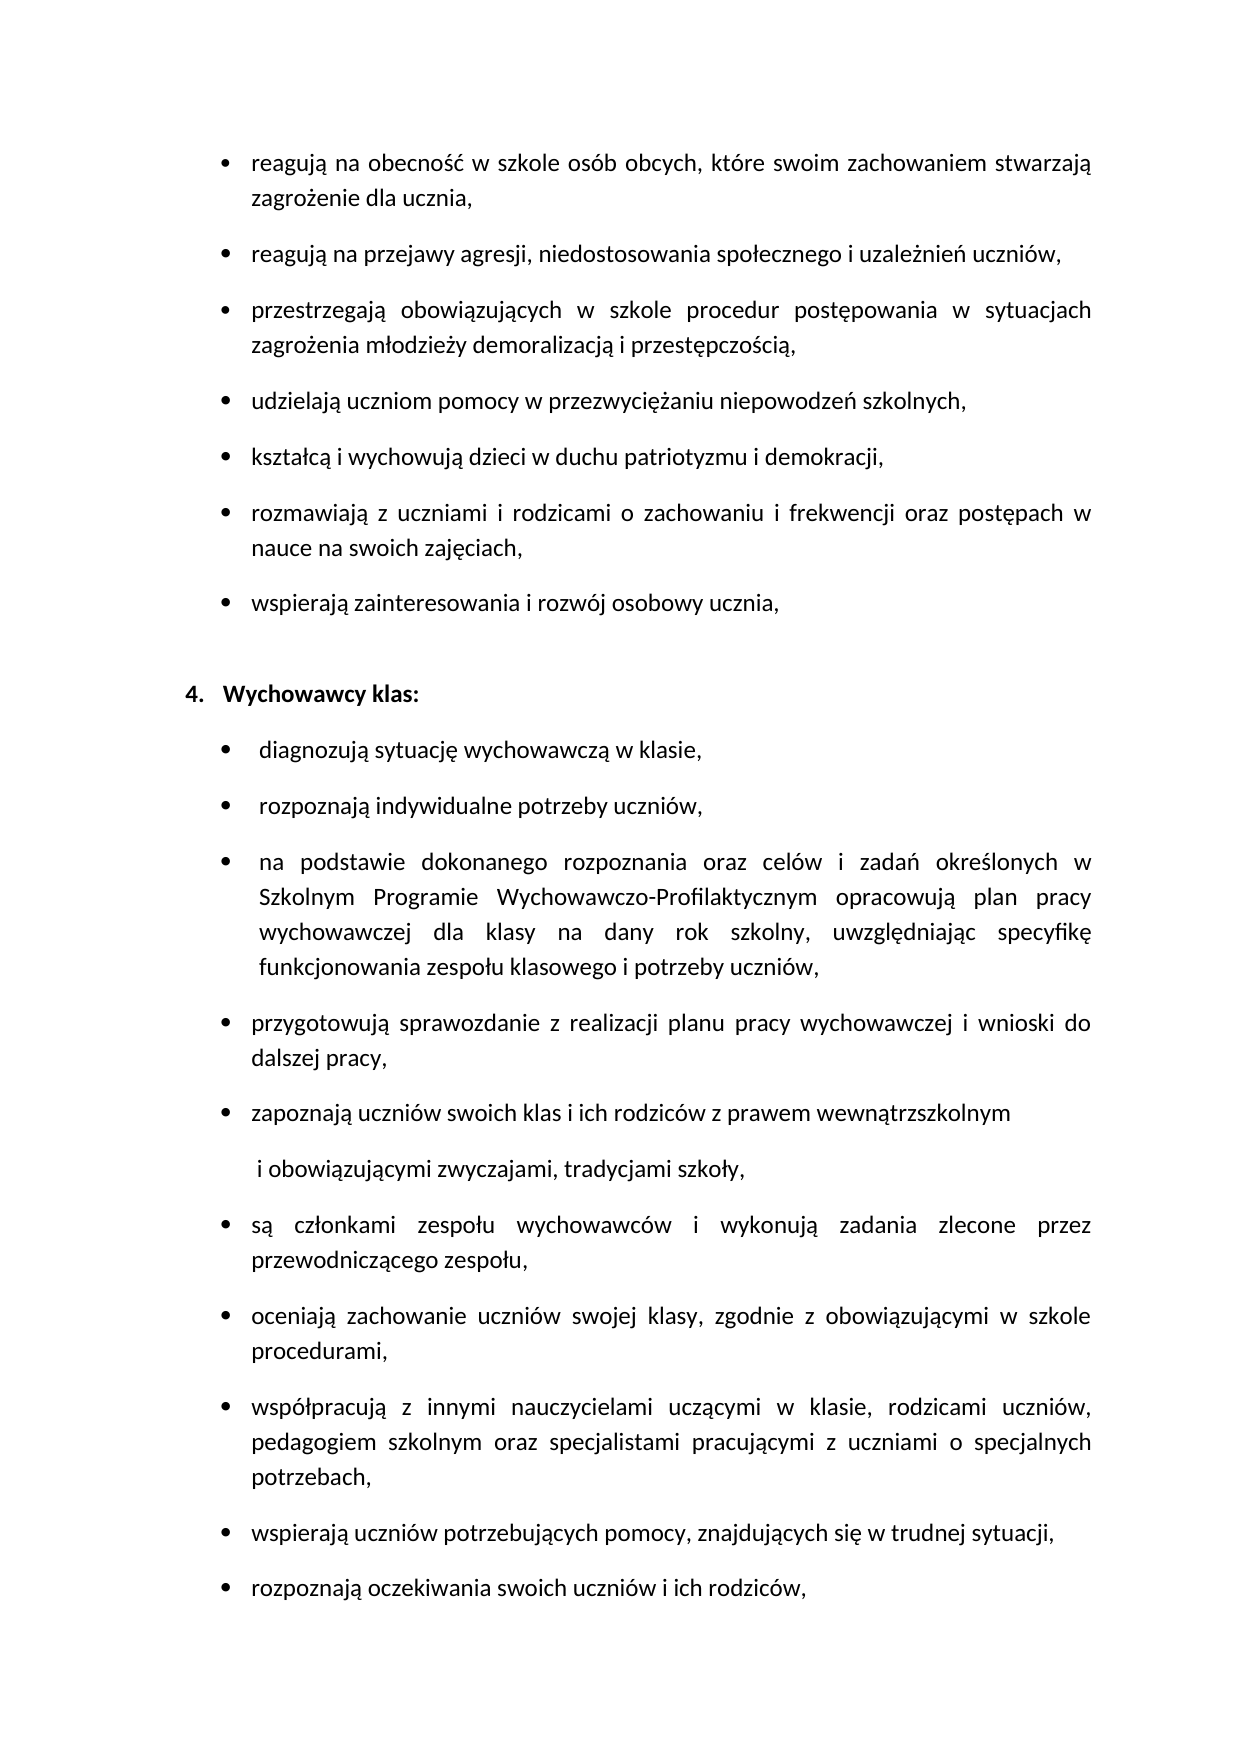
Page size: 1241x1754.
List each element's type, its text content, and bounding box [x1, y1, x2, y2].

list reagują na obecność w szkole osób obcych, które swoim zachowaniem stwarzają zagrożenie dla ucznia, [221, 148, 1093, 213]
list zapoznają uczniów swoich klas i ich rodziców z prawem wewnątrzszkolnym [221, 1098, 1093, 1128]
list przygotowują sprawozdanie z realizacji planu pracy wychowawczej i wnioski do dalszej pracy, [221, 1007, 1093, 1072]
list współpracują z innymi nauczycielami uczącymi w klasie, rodzicami uczniów, pedagogiem szkolnym oraz specjalistami pracującymi z uczniami o specjalnych potrzebach, [221, 1391, 1093, 1491]
list przestrzegają obowiązujących w szkole procedur postępowania w sytuacjach zagrożenia młodzieży demoralizacją i przestępczością, [221, 294, 1093, 360]
list rozpoznają oczekiwania swoich uczniów i ich rodziców, [221, 1573, 1093, 1603]
list Wychowawcy klas: [185, 678, 1093, 709]
list oceniają zachowanie uczniów swojej klasy, zgodnie z obowiązującymi w szkole procedurami, [221, 1300, 1093, 1366]
list rozpoznają indywidualne potrzeby uczniów, [221, 790, 1093, 821]
list na podstawie dokonanego rozpoznania oraz celów i zadań określonych w Szkolnym Programie Wychowawczo-Profilaktycznym opracowują plan pracy wychowawczej dla klasy na dany rok szkolny, uwzględniając specyfikę funkcjonowania zespołu klasowego i potrzeby uczniów, [221, 846, 1093, 981]
list wspierają zainteresowania i rozwój osobowy ucznia, [221, 588, 1093, 618]
list wspierają uczniów potrzebujących pomocy, znajdujących się w trudnej sytuacji, [221, 1517, 1093, 1547]
list diagnozują sytuację wychowawczą w klasie, [221, 734, 1093, 765]
list udzielają uczniom pomocy w przezwyciężaniu niepowodzeń szkolnych, [221, 385, 1093, 416]
list są członkami zespołu wychowawców i wykonują zadania zlecone przez przewodniczącego zespołu, [221, 1209, 1093, 1275]
list reagują na przejawy agresji, niedostosowania społecznego i uzależnień uczniów, [221, 238, 1093, 269]
list i obowiązującymi zwyczajami, tradycjami szkoły, [251, 1153, 1093, 1184]
list kształcą i wychowują dzieci w duchu patriotyzmu i demokracji, [221, 441, 1093, 471]
list rozmawiają z uczniami i rodzicami o zachowaniu i frekwencji oraz postępach w nauce na swoich zajęciach, [221, 497, 1093, 562]
